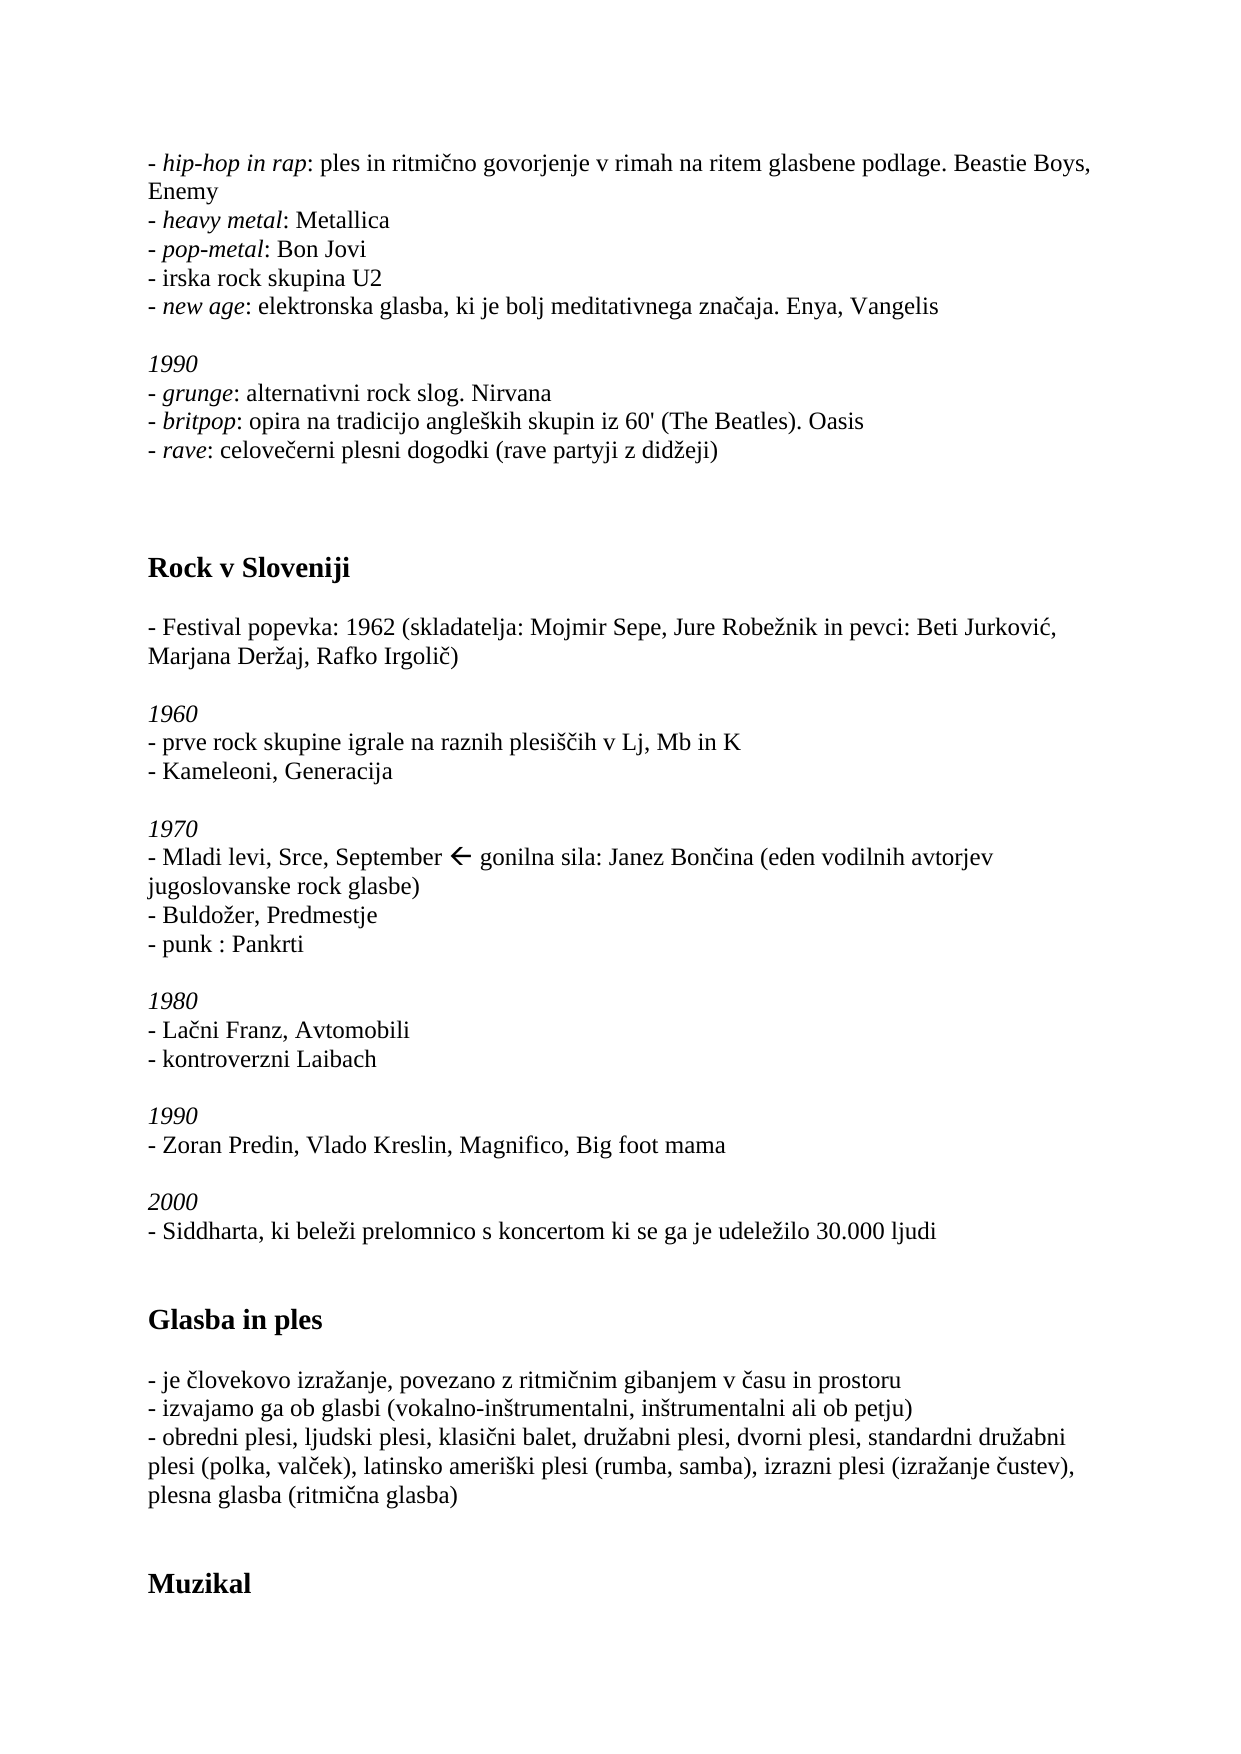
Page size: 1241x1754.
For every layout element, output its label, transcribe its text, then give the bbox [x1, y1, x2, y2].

text 1960 [148, 699, 1093, 727]
text - Kameleoni, Generacija [148, 756, 1093, 785]
text Muzikal [148, 1566, 1093, 1599]
text - Siddharta, ki beleži prelomnico s koncertom ki se ga je udeležilo 30.000 ljudi [148, 1216, 1093, 1245]
text - prve rock skupine igrale na raznih plesiščih v Lj, Mb in K [148, 727, 1093, 756]
text - hip-hop in rap: ples in ritmično govorjenje v rimah na ritem glasbene podlage. Beastie Boys, Enemy [148, 148, 1093, 205]
text - Mladi levi, Srce, September  gonilna sila: Janez Bončina (eden vodilnih avtorjev jugoslovanske rock glasbe) [148, 842, 1093, 900]
text - Zoran Predin, Vlado Kreslin, Magnifico, Big foot mama [148, 1130, 1093, 1159]
text 1980 [148, 986, 1093, 1015]
text - grunge: alternativni rock slog. Nirvana [148, 378, 1093, 406]
text - izvajamo ga ob glasbi (vokalno-inštrumentalni, inštrumentalni ali ob petju) [148, 1393, 1093, 1422]
text - punk : Pankrti [148, 929, 1093, 957]
text - je človekovo izražanje, povezano z ritmičnim gibanjem v času in prostoru [148, 1365, 1093, 1393]
text - Lačni Franz, Avtomobili [148, 1015, 1093, 1044]
text - pop-metal: Bon Jovi [148, 234, 1093, 263]
text - heavy metal: Metallica [148, 205, 1093, 234]
text 2000 [148, 1187, 1093, 1216]
text - britpop: opira na tradicijo angleških skupin iz 60' (The Beatles). Oasis [148, 406, 1093, 435]
text - new age: elektronska glasba, ki je bolj meditativnega značaja. Enya, Vangelis [148, 291, 1093, 320]
text - Buldožer, Predmestje [148, 900, 1093, 929]
text - irska rock skupina U2 [148, 263, 1093, 291]
text - rave: celovečerni plesni dogodki (rave partyji z didžeji) [148, 435, 1093, 464]
text 1990 [148, 349, 1093, 378]
text 1990 [148, 1101, 1093, 1130]
text - Festival popevka: 1962 (skladatelja: Mojmir Sepe, Jure Robežnik in pevci: Beti Jurković, Marjana Deržaj, Rafko Irgolič) [148, 612, 1093, 670]
text - obredni plesi, ljudski plesi, klasični balet, družabni plesi, dvorni plesi, standardni družabni plesi (polka, valček), latinsko ameriški plesi (rumba, samba), izrazni plesi (izražanje čustev), plesna glasba (ritmična glasba) [148, 1422, 1093, 1508]
text 1970 [148, 814, 1093, 842]
text Rock v Sloveniji [148, 550, 1093, 584]
text - kontroverzni Laibach [148, 1044, 1093, 1072]
text Glasba in ples [148, 1302, 1093, 1336]
